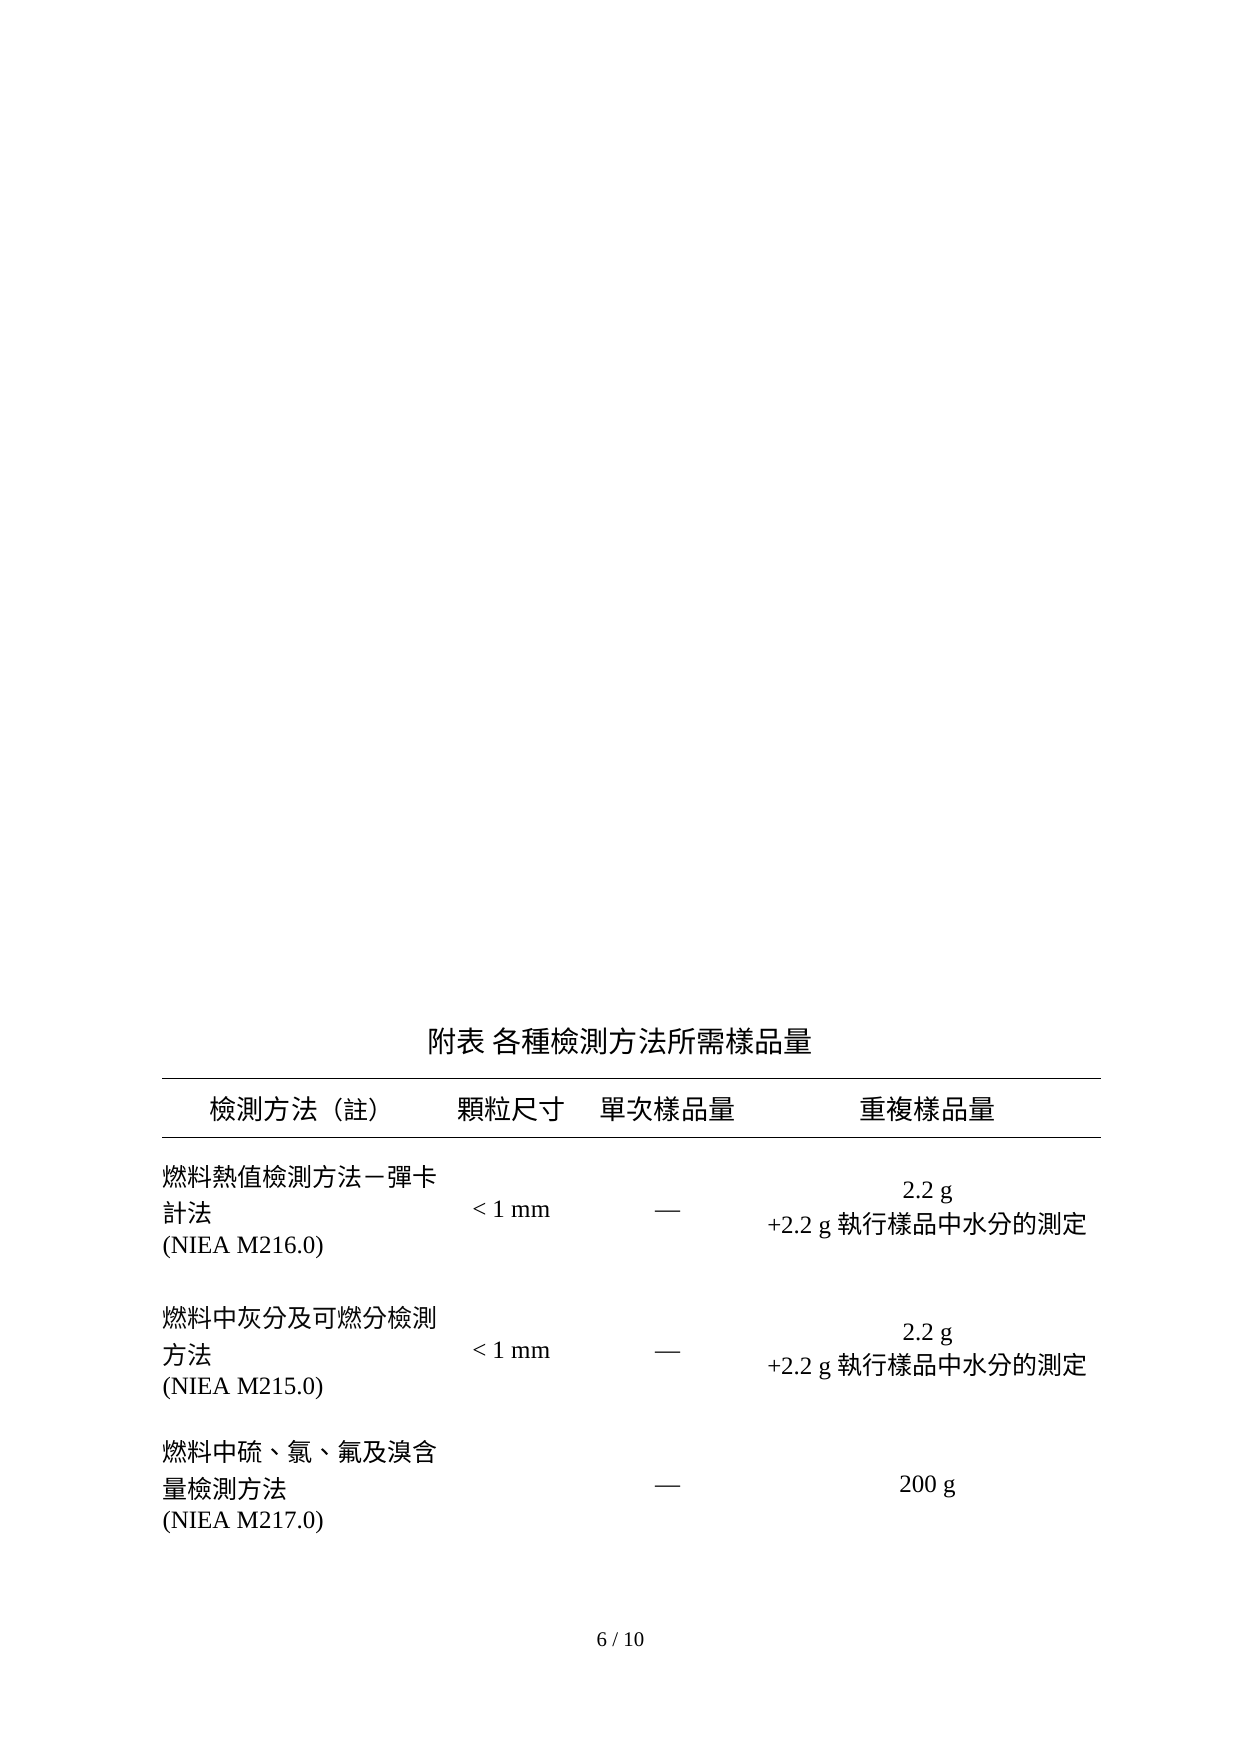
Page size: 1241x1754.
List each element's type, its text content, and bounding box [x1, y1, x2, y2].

table_header 單次樣品量 [582, 1079, 753, 1137]
text 附表 各種檢測方法所需樣品量 [148, 1019, 1093, 1061]
table_cell 燃料中灰分及可燃分檢測方法 (NIEA M215.0) [162, 1279, 440, 1420]
table_cell — [582, 1279, 753, 1420]
table_cell — [582, 1420, 753, 1547]
table_cell 燃料中硫、氯、氟及溴含量檢測方法 (NIEA M217.0) [162, 1420, 440, 1547]
table_header 重複樣品量 [753, 1079, 1101, 1137]
table_cell 2.2 g +2.2 g 執行樣品中水分的測定 [753, 1138, 1101, 1279]
table_cell 燃料熱值檢測方法－彈卡計法 (NIEA M216.0) [162, 1138, 440, 1279]
table_header 檢測方法（註） [162, 1079, 440, 1137]
table_cell < 1 mm [440, 1138, 582, 1279]
table_cell < 1 mm [440, 1279, 582, 1420]
table_cell 2.2 g +2.2 g 執行樣品中水分的測定 [753, 1279, 1101, 1420]
table_cell — [582, 1138, 753, 1279]
table_cell [440, 1420, 582, 1547]
table_cell 200 g [753, 1420, 1101, 1547]
table_header 顆粒尺寸 [440, 1079, 582, 1137]
